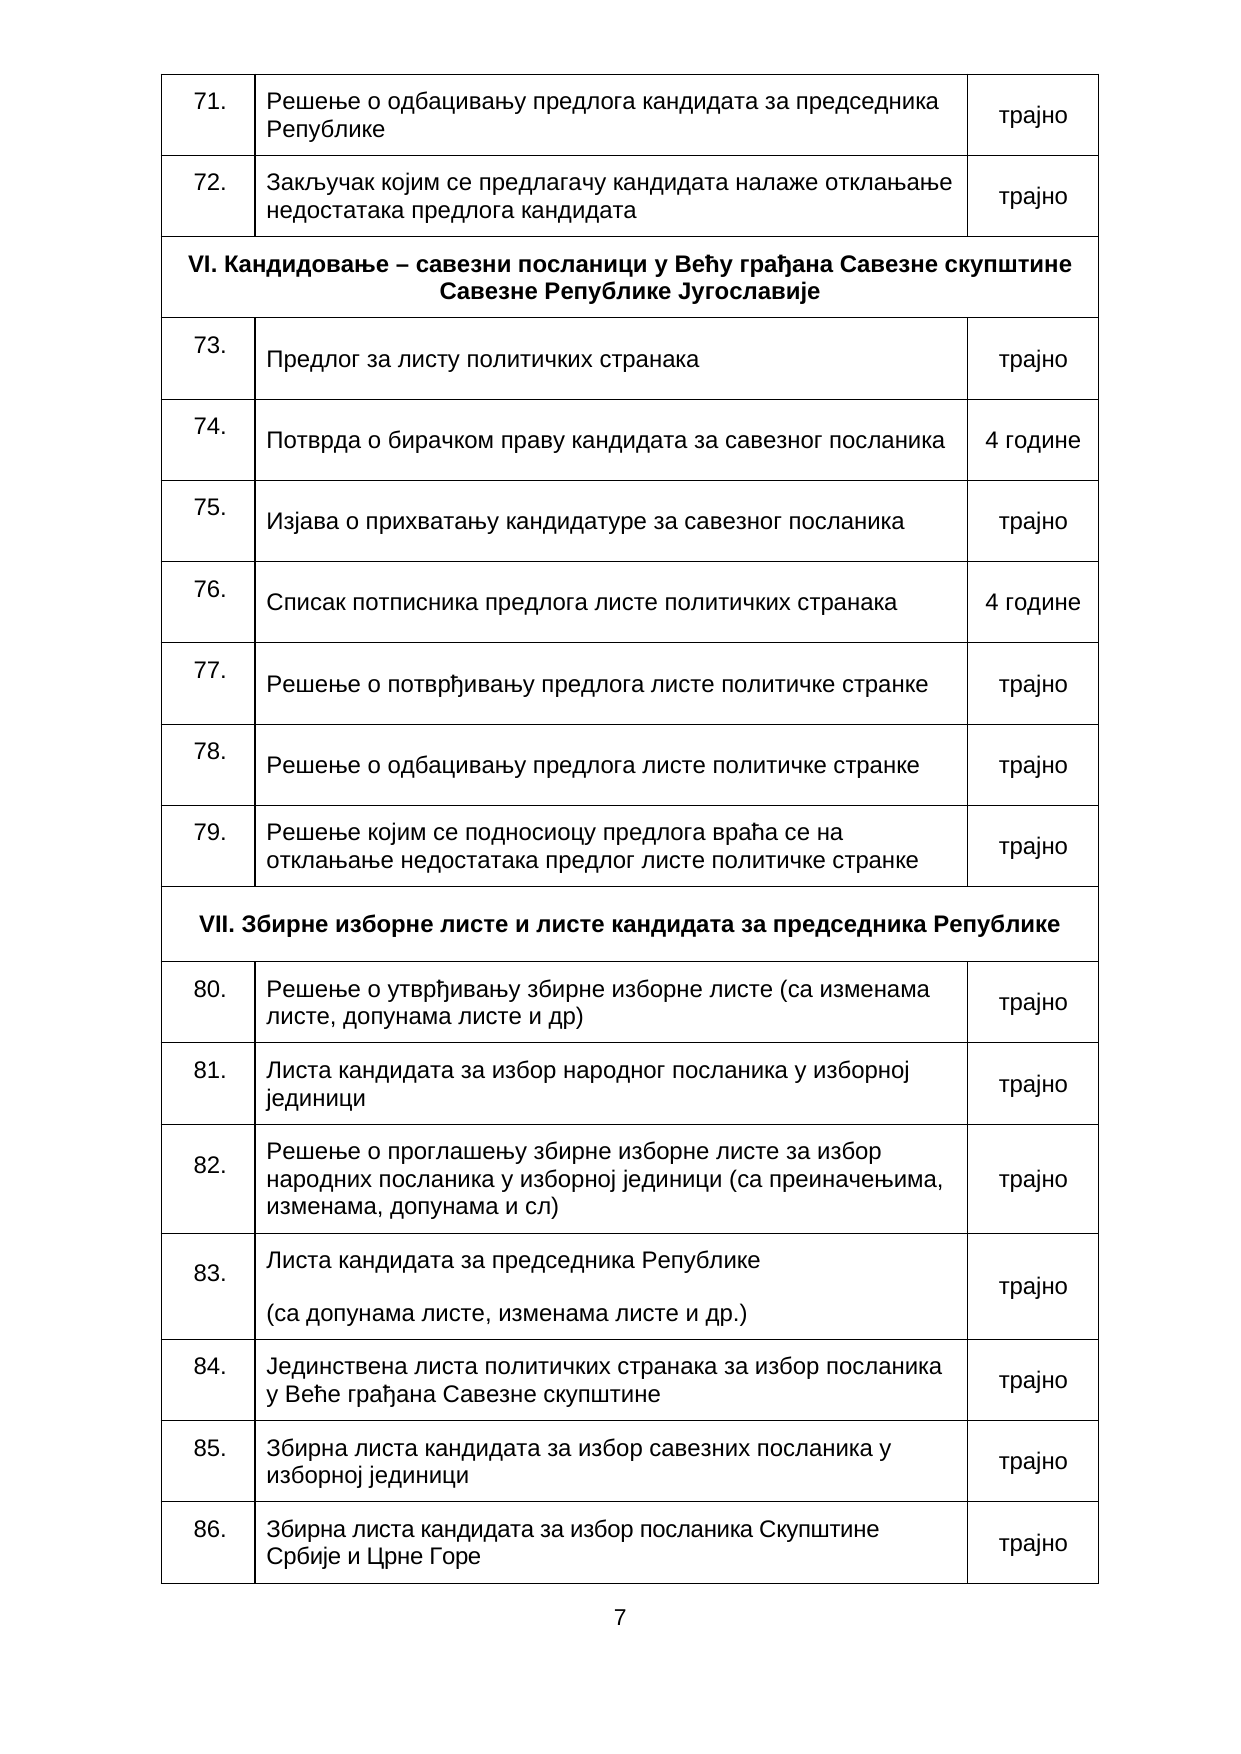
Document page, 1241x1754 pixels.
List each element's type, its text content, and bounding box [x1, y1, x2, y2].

table_cell трајно [968, 1502, 1098, 1582]
table_cell Решење о потврђивању предлога листе политичке странке [256, 643, 967, 723]
table_cell [162, 400, 254, 480]
table_cell Листа кандидата за избор народног посланика у изборној јединици [256, 1043, 967, 1123]
table_cell Јединствена листа политичких странака за избор посланика у Веће грађана Савезне скупштине [256, 1340, 967, 1420]
table_cell Решење којим се подносиоцу предлога враћа се на отклањање недостатака предлог листе политичке странке [256, 806, 967, 886]
table_cell трајно [968, 1234, 1098, 1339]
table_cell Решење о одбацивању предлога листе политичке странке [256, 725, 967, 805]
table_cell [162, 806, 254, 886]
table_cell Листа кандидата за председника Републике (са допунама листе, изменама листе и др.) [256, 1234, 967, 1339]
table_cell Решење о проглашењу збирне изборне листе за избор народних посланика у изборној јединици (са преиначењима, изменама, допунама и сл) [256, 1125, 967, 1232]
table_cell Решење о одбацивању предлога кандидата за председника Републике [256, 75, 967, 155]
table_cell [162, 562, 254, 642]
table_cell трајно [968, 1421, 1098, 1501]
table_cell трајно [968, 481, 1098, 561]
table_cell Списак потписника предлога листе политичких странака [256, 562, 967, 642]
table_cell [162, 962, 254, 1042]
table_cell трајно [968, 643, 1098, 723]
table_cell трајно [968, 1043, 1098, 1123]
table_cell VII. Збирне изборне листе и листе кандидата за председника Републике [162, 887, 1098, 961]
table_cell [162, 1043, 254, 1123]
table_cell [162, 1502, 254, 1582]
table_cell [162, 1421, 254, 1501]
table_cell [162, 725, 254, 805]
table_cell Предлог за листу политичких странака [256, 318, 967, 398]
table_cell 4 године [968, 400, 1098, 480]
table_cell трајно [968, 806, 1098, 886]
table_cell Збирна листа кандидата за избор посланика Скупштине Србије и Црне Горе [256, 1502, 967, 1582]
table_cell трајно [968, 75, 1098, 155]
table_cell Изјава о прихватању кандидатуре за савезног посланика [256, 481, 967, 561]
table_cell [162, 1340, 254, 1420]
table_cell трајно [968, 725, 1098, 805]
table_cell [162, 1125, 254, 1232]
table_cell трајно [968, 318, 1098, 398]
table_cell Решење о утврђивању збирне изборне листе (са изменама листе, допунама листе и др) [256, 962, 967, 1042]
table_cell трајно [968, 962, 1098, 1042]
table_cell [162, 156, 254, 236]
table_cell Потврда о бирачком праву кандидата за савезног посланика [256, 400, 967, 480]
table_cell 4 године [968, 562, 1098, 642]
table_cell [162, 75, 254, 155]
table_cell [162, 481, 254, 561]
table_cell [162, 643, 254, 723]
table_cell трајно [968, 1340, 1098, 1420]
table_cell трајно [968, 156, 1098, 236]
table_cell трајно [968, 1125, 1098, 1232]
table_cell [162, 1234, 254, 1339]
table_cell Закључак којим се предлагачу кандидата налаже отклањање недостатака предлога кандидата [256, 156, 967, 236]
table_cell VI. Кандидовање – савезни посланици у Већу грађана Савезне скупштине Савезне Републике Југославије [162, 237, 1098, 317]
table_cell Збирна листа кандидата за избор савезних посланика у изборној јединици [256, 1421, 967, 1501]
table_cell [162, 318, 254, 398]
